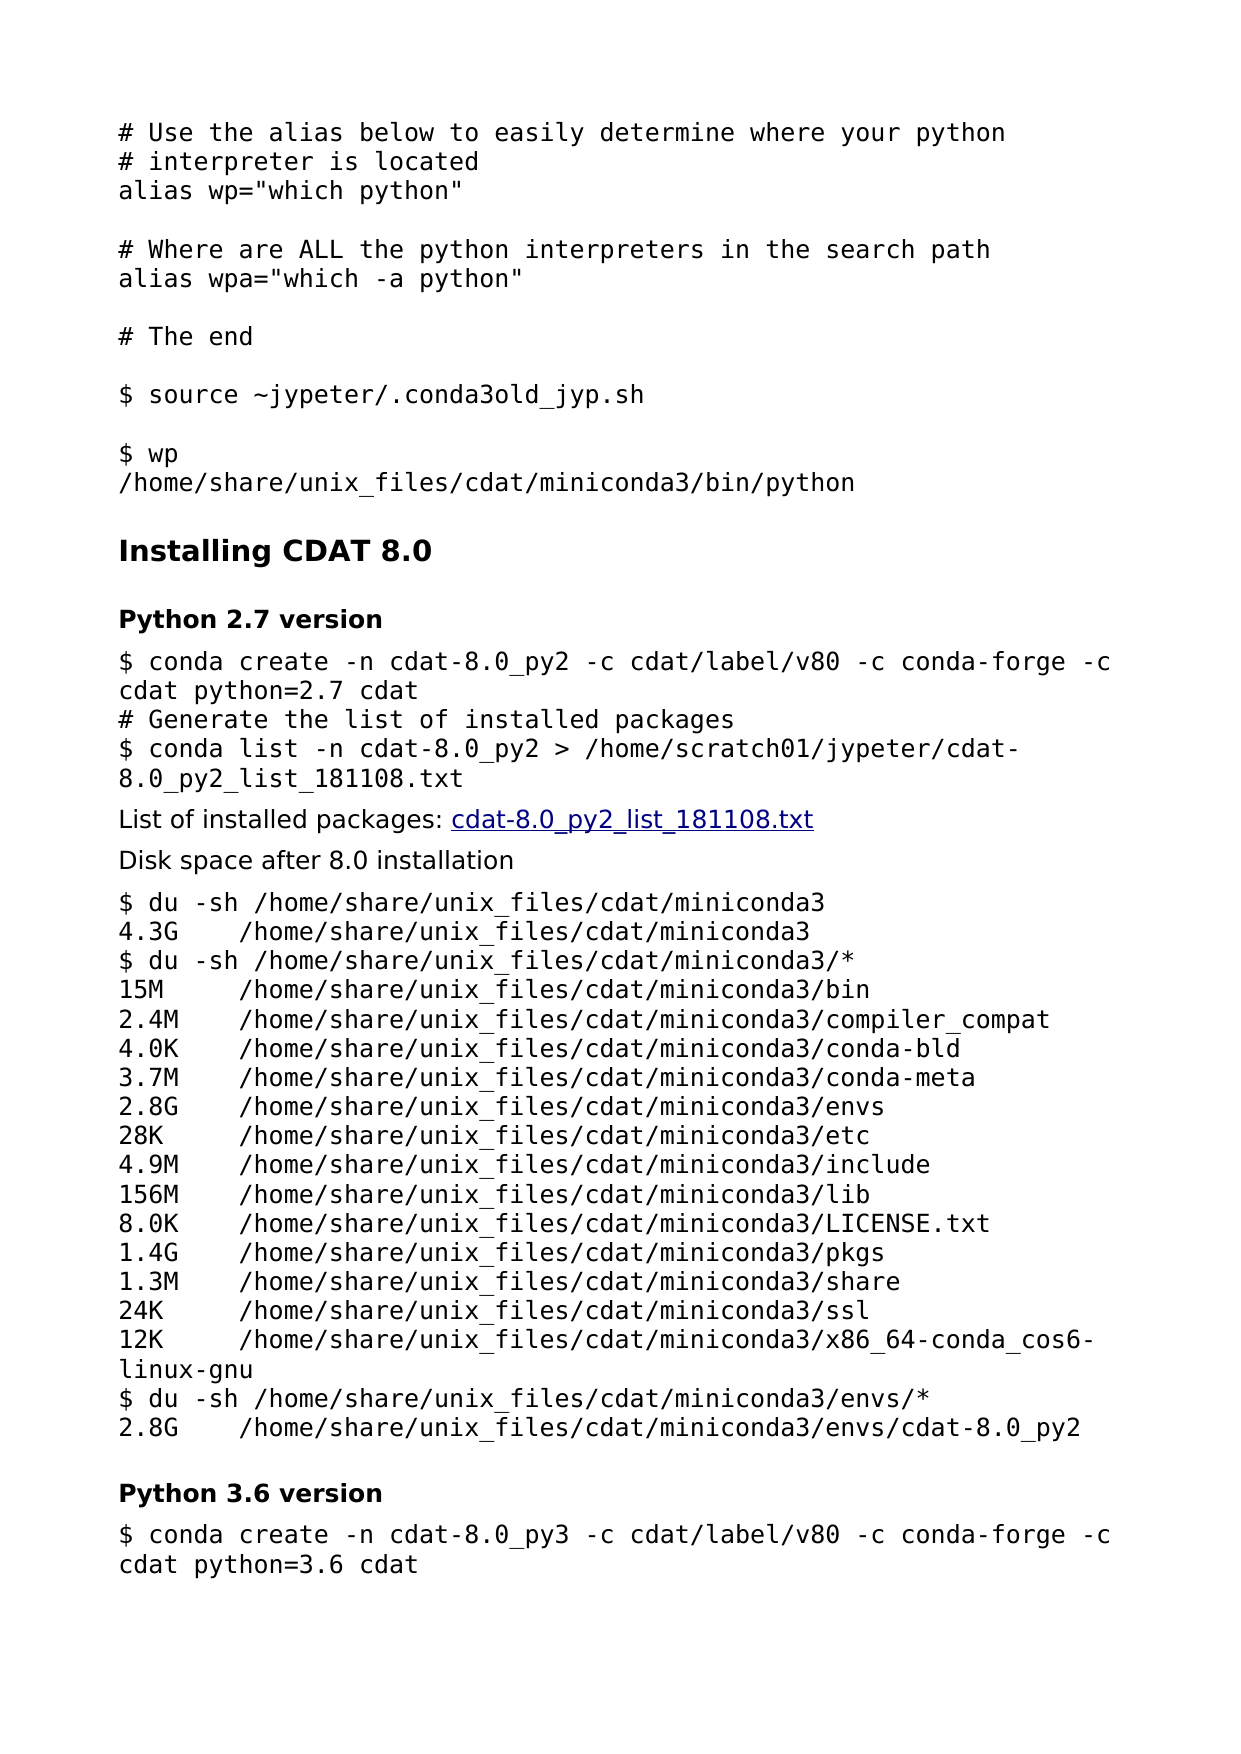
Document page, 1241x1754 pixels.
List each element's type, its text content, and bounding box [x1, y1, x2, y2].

text $ conda create -n cdat-8.0_py2 -c cdat/label/v80 -c conda-forge -c cdat python=2.7 cdat # Generate the list of installed packages $ conda list -n cdat-8.0_py2 > /home/scratch01/jypeter/cdat-8.0_py2_list_181108.txt [118, 647, 1122, 793]
subtitle Python 2.7 version [118, 606, 1122, 635]
subtitle Python 3.6 version [118, 1479, 1122, 1508]
text $ du -sh /home/share/unix_files/cdat/miniconda3 4.3G /home/share/unix_files/cdat/miniconda3 $ du -sh /home/share/unix_files/cdat/miniconda3/* 15M /home/share/unix_files/cdat/miniconda3/bin 2.4M /home/share/unix_files/cdat/miniconda3/compiler_compat 4.0K /home/share/unix_files/cdat/miniconda3/conda-bld 3.7M /home/share/unix_files/cdat/miniconda3/conda-meta 2.8G /home/share/unix_files/cdat/miniconda3/envs 28K /home/share/unix_files/cdat/miniconda3/etc 4.9M /home/share/unix_files/cdat/miniconda3/include 156M /home/share/unix_files/cdat/miniconda3/lib 8.0K /home/share/unix_files/cdat/miniconda3/LICENSE.txt 1.4G /home/share/unix_files/cdat/miniconda3/pkgs 1.3M /home/share/unix_files/cdat/miniconda3/share 24K /home/share/unix_files/cdat/miniconda3/ssl 12K /home/share/unix_files/cdat/miniconda3/x86_64-conda_cos6-linux-gnu $ du -sh /home/share/unix_files/cdat/miniconda3/envs/* 2.8G /home/share/unix_files/cdat/miniconda3/envs/cdat-8.0_py2 [118, 888, 1122, 1442]
text List of installed packages: cdat-8.0_py2_list_181108.txt [118, 805, 1122, 834]
text # Use the alias below to easily determine where your python # interpreter is located alias wp="which python" # Where are ALL the python interpreters in the search path alias wpa="which -a python" # The end $ source ~jypeter/.conda3old_jyp.sh $ wp /home/share/unix_files/cdat/miniconda3/bin/python [118, 118, 1122, 497]
text $ conda create -n cdat-8.0_py3 -c cdat/label/v80 -c conda-forge -c cdat python=3.6 cdat [118, 1521, 1122, 1579]
subtitle Installing CDAT 8.0 [118, 534, 1122, 568]
text Disk space after 8.0 installation [118, 846, 1122, 876]
